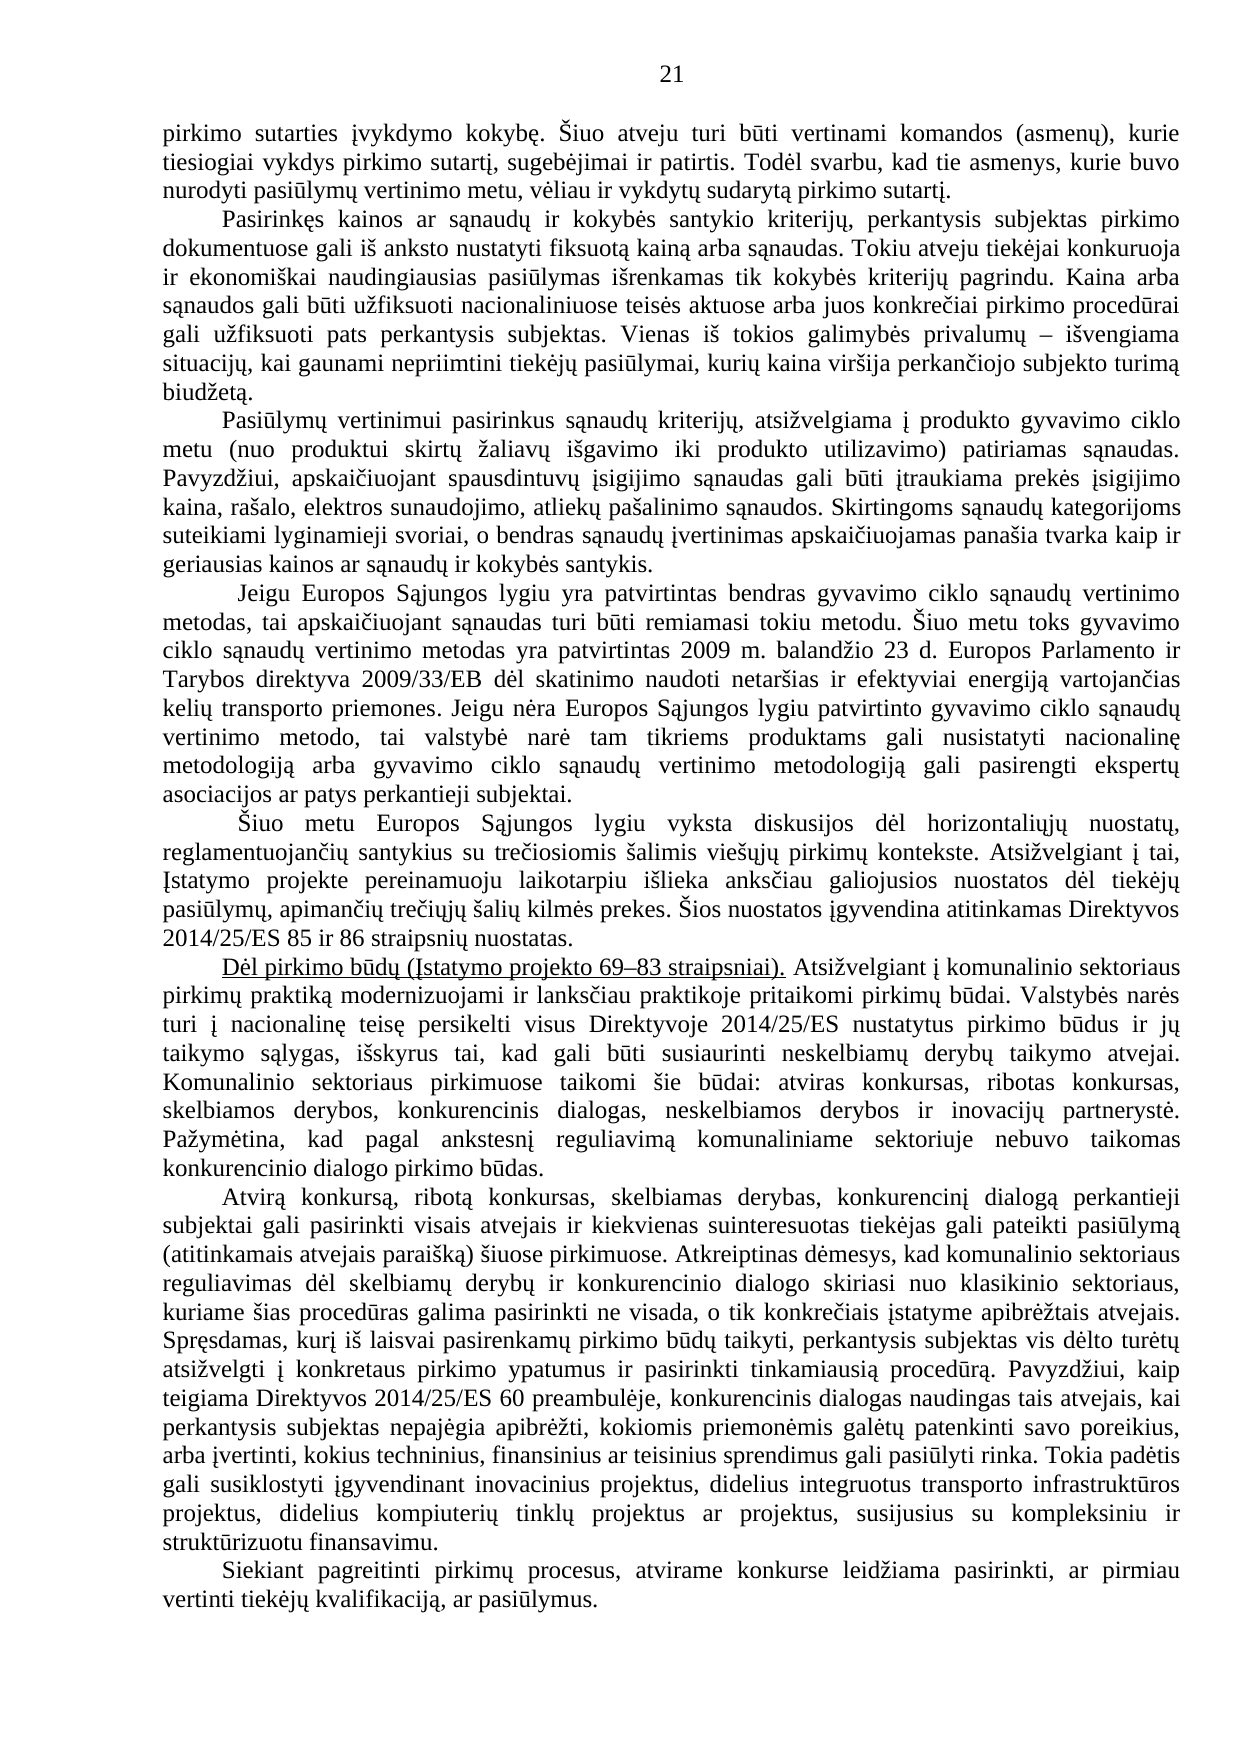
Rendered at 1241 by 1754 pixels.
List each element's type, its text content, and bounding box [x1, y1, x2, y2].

text pirkimo sutarties įvykdymo kokybę. Šiuo atveju turi būti vertinami komandos (asmenų), kurie tiesiogiai vykdys pirkimo sutartį, sugebėjimai ir patirtis. Todėl svarbu, kad tie asmenys, kurie buvo nurodyti pasiūlymų vertinimo metu, vėliau ir vykdytų sudarytą pirkimo sutartį. [162, 118, 1181, 204]
text Pasiūlymų vertinimui pasirinkus sąnaudų kriterijų, atsižvelgiama į produkto gyvavimo ciklo metu (nuo produktui skirtų žaliavų išgavimo iki produkto utilizavimo) patiriamas sąnaudas. Pavyzdžiui, apskaičiuojant spausdintuvų įsigijimo sąnaudas gali būti įtraukiama prekės įsigijimo kaina, rašalo, elektros sunaudojimo, atliekų pašalinimo sąnaudos. Skirtingoms sąnaudų kategorijoms suteikiami lyginamieji svoriai, o bendras sąnaudų įvertinimas apskaičiuojamas panašia tvarka kaip ir geriausias kainos ar sąnaudų ir kokybės santykis. [162, 406, 1181, 578]
text Jeigu Europos Sąjungos lygiu yra patvirtintas bendras gyvavimo ciklo sąnaudų vertinimo metodas, tai apskaičiuojant sąnaudas turi būti remiamasi tokiu metodu. Šiuo metu toks gyvavimo ciklo sąnaudų vertinimo metodas yra patvirtintas 2009 m. balandžio 23 d. Europos Parlamento ir Tarybos direktyva 2009/33/EB dėl skatinimo naudoti netaršias ir efektyviai energiją vartojančias kelių transporto priemones. Jeigu nėra Europos Sąjungos lygiu patvirtinto gyvavimo ciklo sąnaudų vertinimo metodo, tai valstybė narė tam tikriems produktams gali nusistatyti nacionalinę metodologiją arba gyvavimo ciklo sąnaudų vertinimo metodologiją gali pasirengti ekspertų asociacijos ar patys perkantieji subjektai. [162, 578, 1181, 808]
text Siekiant pagreitinti pirkimų procesus, atvirame konkurse leidžiama pasirinkti, ar pirmiau vertinti tiekėjų kvalifikaciją, ar pasiūlymus. [162, 1556, 1181, 1613]
text Atvirą konkursą, ribotą konkursas, skelbiamas derybas, konkurencinį dialogą perkantieji subjektai gali pasirinkti visais atvejais ir kiekvienas suinteresuotas tiekėjas gali pateikti pasiūlymą (atitinkamais atvejais paraišką) šiuose pirkimuose. Atkreiptinas dėmesys, kad komunalinio sektoriaus reguliavimas dėl skelbiamų derybų ir konkurencinio dialogo skiriasi nuo klasikinio sektoriaus, kuriame šias procedūras galima pasirinkti ne visada, o tik konkrečiais įstatyme apibrėžtais atvejais. Spręsdamas, kurį iš laisvai pasirenkamų pirkimo būdų taikyti, perkantysis subjektas vis dėlto turėtų atsižvelgti į konkretaus pirkimo ypatumus ir pasirinkti tinkamiausią procedūrą. Pavyzdžiui, kaip teigiama Direktyvos 2014/25/ES 60 preambulėje, konkurencinis dialogas naudingas tais atvejais, kai perkantysis subjektas nepajėgia apibrėžti, kokiomis priemonėmis galėtų patenkinti savo poreikius, arba įvertinti, kokius techninius, finansinius ar teisinius sprendimus gali pasiūlyti rinka. Tokia padėtis gali susiklostyti įgyvendinant inovacinius projektus, didelius integruotus transporto infrastruktūros projektus, didelius kompiuterių tinklų projektus ar projektus, susijusius su kompleksiniu ir struktūrizuotu finansavimu. [162, 1182, 1181, 1556]
text Dėl pirkimo būdų (Įstatymo projekto 69–83 straipsniai). Atsižvelgiant į komunalinio sektoriaus pirkimų praktiką modernizuojami ir lanksčiau praktikoje pritaikomi pirkimų būdai. Valstybės narės turi į nacionalinę teisę persikelti visus Direktyvoje 2014/25/ES nustatytus pirkimo būdus ir jų taikymo sąlygas, išskyrus tai, kad gali būti susiaurinti neskelbiamų derybų taikymo atvejai. Komunalinio sektoriaus pirkimuose taikomi šie būdai: atviras konkursas, ribotas konkursas, skelbiamos derybos, konkurencinis dialogas, neskelbiamos derybos ir inovacijų partnerystė. Pažymėtina, kad pagal ankstesnį reguliavimą komunaliniame sektoriuje nebuvo taikomas konkurencinio dialogo pirkimo būdas. [162, 952, 1181, 1182]
text Šiuo metu Europos Sąjungos lygiu vyksta diskusijos dėl horizontaliųjų nuostatų, reglamentuojančių santykius su trečiosiomis šalimis viešųjų pirkimų kontekste. Atsižvelgiant į tai, Įstatymo projekte pereinamuoju laikotarpiu išlieka anksčiau galiojusios nuostatos dėl tiekėjų pasiūlymų, apimančių trečiųjų šalių kilmės prekes. Šios nuostatos įgyvendina atitinkamas Direktyvos 2014/25/ES 85 ir 86 straipsnių nuostatas. [162, 808, 1181, 952]
text Pasirinkęs kainos ar sąnaudų ir kokybės santykio kriterijų, perkantysis subjektas pirkimo dokumentuose gali iš anksto nustatyti fiksuotą kainą arba sąnaudas. Tokiu atveju tiekėjai konkuruoja ir ekonomiškai naudingiausias pasiūlymas išrenkamas tik kokybės kriterijų pagrindu. Kaina arba sąnaudos gali būti užfiksuoti nacionaliniuose teisės aktuose arba juos konkrečiai pirkimo procedūrai gali užfiksuoti pats perkantysis subjektas. Vienas iš tokios galimybės privalumų – išvengiama situacijų, kai gaunami nepriimtini tiekėjų pasiūlymai, kurių kaina viršija perkančiojo subjekto turimą biudžetą. [162, 204, 1181, 406]
